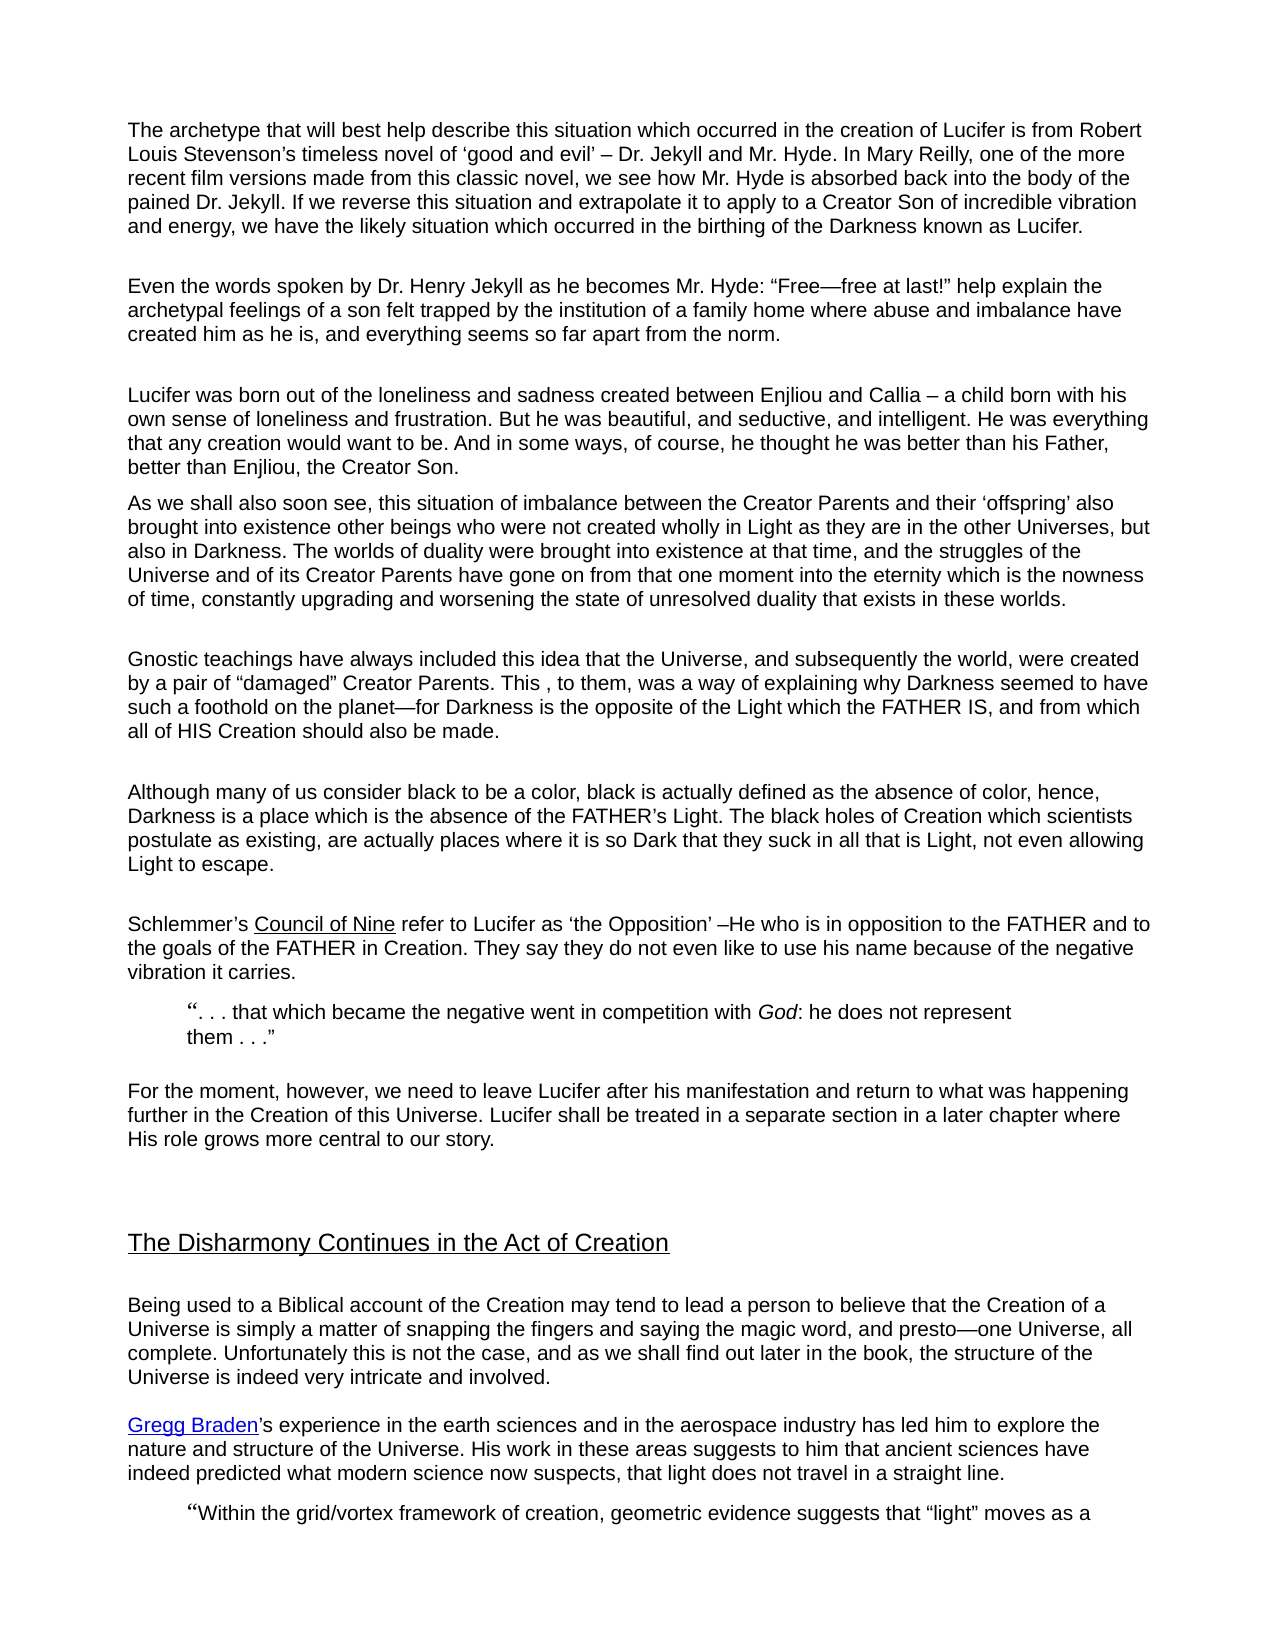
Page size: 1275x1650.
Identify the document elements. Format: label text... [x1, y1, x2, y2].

text The Disharmony Continues in the Act of Creation [127, 1204, 1154, 1257]
text “Within the grid/vortex framework of creation, geometric evidence suggests that “light” moves as a [187, 1497, 1095, 1526]
text Even the words spoken by Dr. Henry Jekyll as he becomes Mr. Hyde: “Free—free at last!” help explain the archetypal feelings of a son felt trapped by the institution of a family home where abuse and imbalance have created him as he is, and everything seems so far apart from the norm. [127, 250, 1154, 346]
text Although many of us consider black to be a color, black is actually defined as the absence of color, hence, Darkness is a place which is the absence of the FATHER’s Light. The black holes of Creation which scientists postulate as existing, are actually places where it is so Dark that they suck in all that is Light, not even allowing Light to escape. [127, 756, 1154, 875]
text For the moment, however, we need to leave Lucifer after his manifestation and return to what was happening further in the Creation of this Universe. Lucifer shall be treated in a separate section in a later chapter where His role grows more central to our story. [127, 1078, 1154, 1150]
text Lucifer was born out of the loneliness and sadness created between Enjliou and Callia – a child born with his own sense of loneliness and frustration. But he was beautiful, and seductive, and intelligent. He was everything that any creation would want to be. And in some ways, of course, he thought he was better than his Father, better than Enjliou, the Creator Son. [127, 359, 1154, 478]
text The archetype that will best help describe this situation which occurred in the creation of Lucifer is from Robert Louis Stevenson’s timeless novel of ‘good and evil’ – Dr. Jekyll and Mr. Hyde. In Mary Reilly, one of the more recent film versions made from this classic novel, we see how Mr. Hyde is absorbed back into the body of the pained Dr. Jekyll. If we reverse this situation and extrapolate it to apply to a Creator Son of incredible vibration and energy, we have the likely situation which occurred in the birthing of the Darkness known as Lucifer. [127, 118, 1154, 238]
text Gnostic teachings have always included this idea that the Universe, and subsequently the world, were created by a pair of “damaged” Creator Parents. This , to them, was a way of explaining why Darkness seemed to have such a foothold on the planet—for Darkness is the opposite of the Light which the FATHER IS, and from which all of HIS Creation should also be made. [127, 623, 1154, 743]
text Being used to a Biblical account of the Creation may tend to lead a person to believe that the Creation of a Universe is simply a matter of snapping the fingers and saying the magic word, and presto—one Universe, all complete. Unfortunately this is not the case, and as we shall find out later in the book, the structure of the Universe is indeed very intricate and involved. Gregg Braden’s experience in the earth sciences and in the aerospace industry has led him to explore the nature and structure of the Universe. His work in these areas suggests to him that ancient sciences have indeed predicted what modern science now suspects, that light does not travel in a straight line. [127, 1269, 1154, 1485]
text As we shall also soon see, this situation of imbalance between the Creator Parents and their ‘offspring’ also brought into existence other beings who were not created wholly in Light as they are in the other Universes, but also in Darkness. The worlds of duality were brought into existence at that time, and the struggles of the Universe and of its Creator Parents have gone on from that one moment into the eternity which is the nowness of time, constantly upgrading and worsening the state of unresolved duality that exists in these worlds. [127, 491, 1154, 611]
text Schlemmer’s Council of Nine refer to Lucifer as ‘the Opposition’ –He who is in opposition to the FATHER and to the goals of the FATHER in Creation. They say they do not even like to use his name because of the negative vibration it carries. [127, 888, 1154, 984]
text “. . . that which became the negative went in competition with God: he does not represent them . . .” [187, 996, 1095, 1049]
